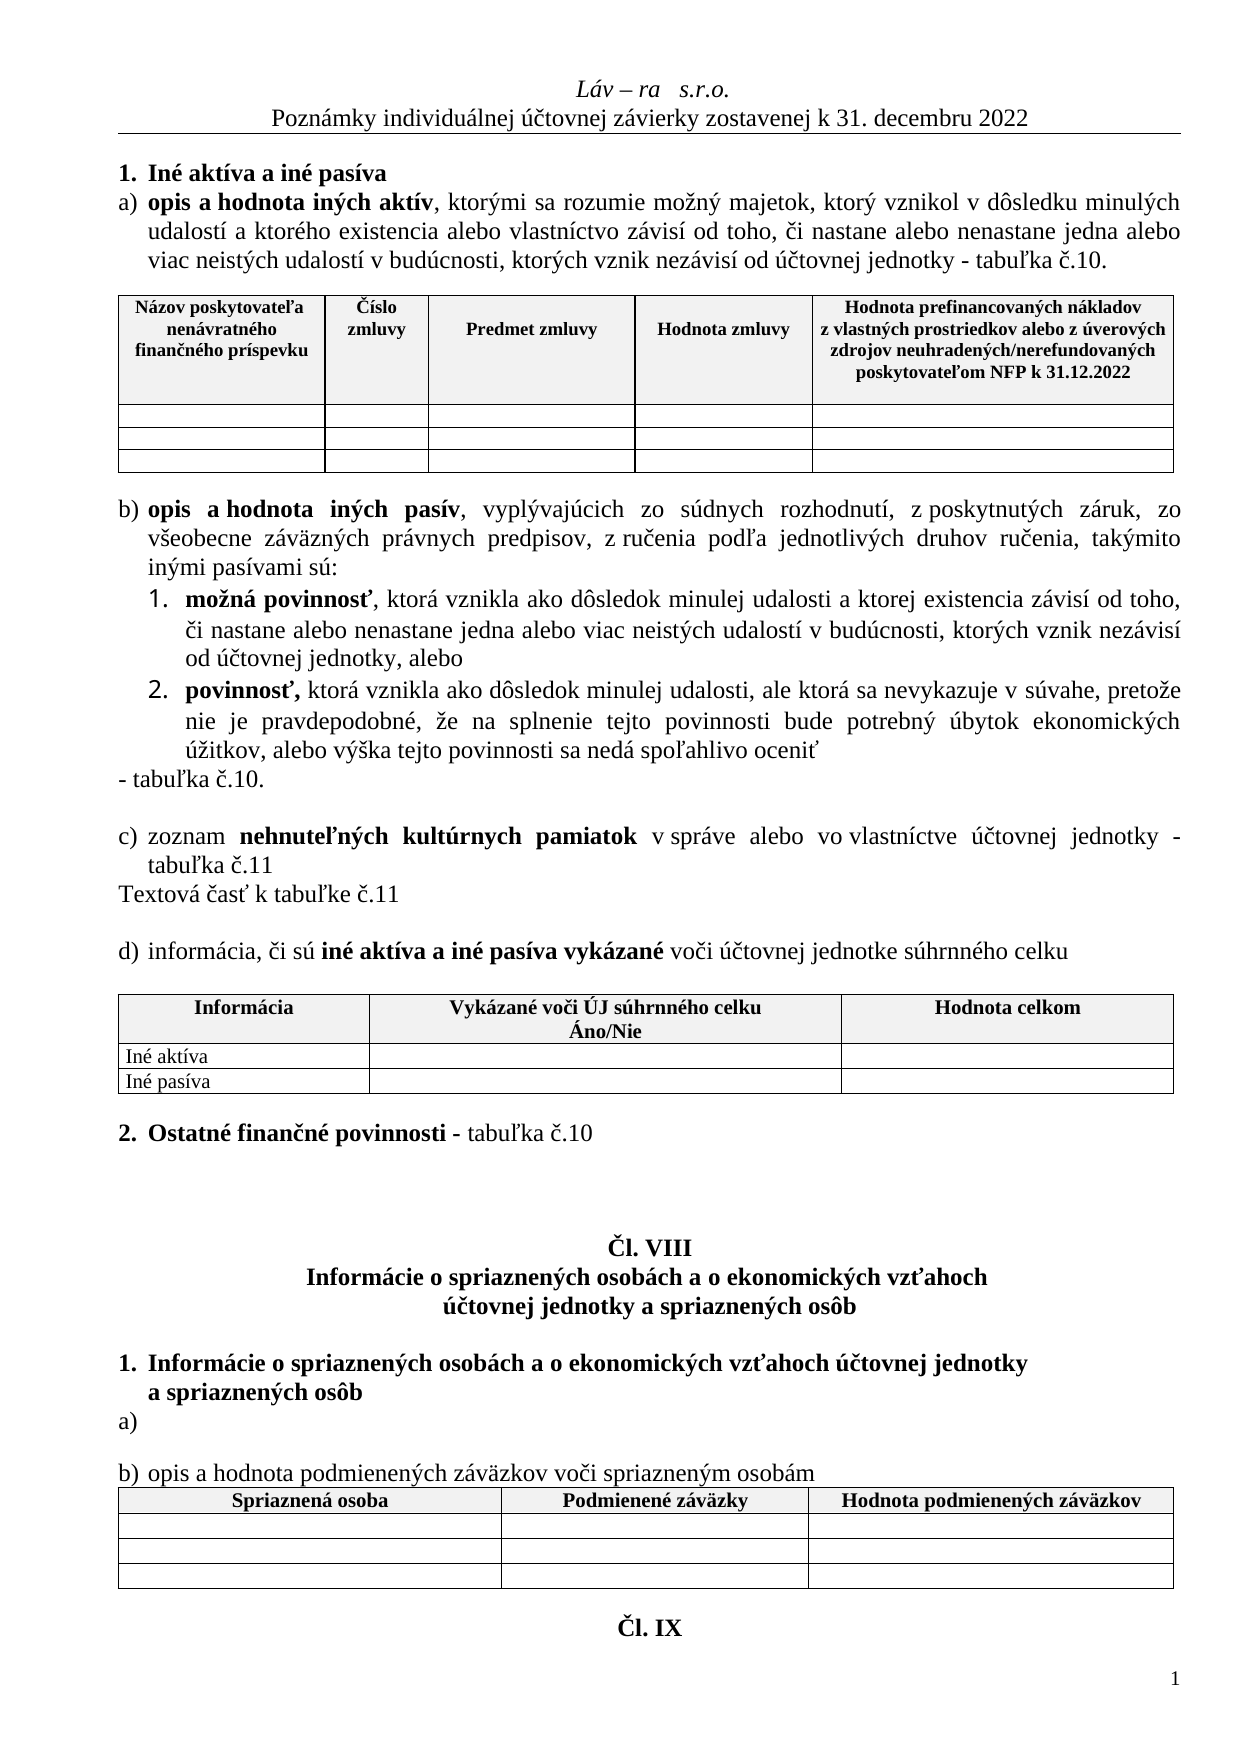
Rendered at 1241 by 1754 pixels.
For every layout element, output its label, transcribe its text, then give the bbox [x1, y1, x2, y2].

table_header Hodnota prefinancovaných nákladov z vlastných prostriedkov alebo z úverových zdrojov neuhradených/nerefundovaných poskytovateľom NFP k 31.12.2022 [813, 296, 1173, 404]
list povinnosť, ktorá vznikla ako dôsledok minulej udalosti, ale ktorá sa nevykazuje v súvahe, pretože nie je pravdepodobné, že na splnenie tejto povinnosti bude potrebný úbytok ekonomických úžitkov, alebo výška tejto povinnosti sa nedá spoľahlivo oceniť [148, 672, 1181, 764]
table_cell [842, 1044, 1173, 1068]
table_cell [502, 1514, 808, 1537]
table_cell [119, 428, 324, 449]
table_cell [370, 1069, 841, 1093]
table_header Informácia [119, 995, 369, 1043]
table_header Názov poskytovateľa nenávratného finančného príspevku [119, 296, 324, 404]
table_header Predmet zmluvy [429, 296, 634, 404]
text Čl. VIII [118, 1233, 1181, 1262]
table_header Číslo zmluvy [326, 296, 428, 404]
table_cell [119, 1564, 501, 1588]
text Čl. IX [118, 1613, 1181, 1642]
table_cell [429, 428, 634, 449]
table_header Vykázané voči ÚJ súhrnného celku Áno/Nie [370, 995, 841, 1043]
table_cell [842, 1069, 1173, 1093]
table_cell [636, 405, 812, 427]
table_header Hodnota celkom [842, 995, 1173, 1043]
table_cell Iné aktíva [119, 1044, 369, 1068]
table_cell [326, 405, 428, 427]
table_cell [370, 1044, 841, 1068]
table_header Hodnota podmienených záväzkov [809, 1488, 1173, 1512]
table_cell [502, 1564, 808, 1588]
table_header Podmienené záväzky [502, 1488, 808, 1512]
table_cell [119, 1514, 501, 1537]
table_cell [429, 450, 634, 472]
table_header Hodnota zmluvy [636, 296, 812, 404]
list Iné aktíva a iné pasíva [118, 158, 1181, 187]
table_cell [636, 428, 812, 449]
text - tabuľka č.10. [118, 764, 1181, 792]
table_header Spriaznená osoba [119, 1488, 501, 1512]
list opis a hodnota iných aktív, ktorými sa rozumie možný majetok, ktorý vznikol v dôsledku minulých udalostí a ktorého existencia alebo vlastníctvo závisí od toho, či nastane alebo nenastane jedna alebo viac neistých udalostí v budúcnosti, ktorých vznik nezávisí od účtovnej jednotky - tabuľka č.10. [118, 187, 1181, 273]
list možná povinnosť, ktorá vznikla ako dôsledok minulej udalosti a ktorej existencia závisí od toho, či nastane alebo nenastane jedna alebo viac neistých udalostí v budúcnosti, ktorých vznik nezávisí od účtovnej jednotky, alebo [148, 581, 1181, 672]
text Informácie o spriaznených osobách a o ekonomických vzťahoch [118, 1262, 1181, 1291]
list opis a hodnota podmienených záväzkov voči spriazneným osobám [118, 1458, 1181, 1487]
text Textová časť k tabuľke č.11 [118, 879, 1181, 907]
list Ostatné finančné povinnosti - tabuľka č.10 [118, 1118, 1181, 1147]
table_cell [813, 450, 1173, 472]
table_cell [809, 1539, 1173, 1563]
table_cell [813, 428, 1173, 449]
table_cell [119, 405, 324, 427]
table_cell [813, 405, 1173, 427]
table_cell [119, 450, 324, 472]
table_cell [119, 1539, 501, 1563]
table_cell [636, 450, 812, 472]
list informácia, či sú iné aktíva a iné pasíva vykázané voči účtovnej jednotke súhrnného celku [118, 936, 1181, 965]
list zoznam nehnuteľných kultúrnych pamiatok v správe alebo vo vlastníctve účtovnej jednotky - tabuľka č.11 [118, 821, 1181, 879]
text účtovnej jednotky a spriaznených osôb [118, 1291, 1181, 1319]
list opis a hodnota iných pasív, vyplývajúcich zo súdnych rozhodnutí, z poskytnutých záruk, zo všeobecne záväzných právnych predpisov, z ručenia podľa jednotlivých druhov ručenia, takýmito inými pasívami sú: [118, 494, 1181, 581]
table_cell [326, 428, 428, 449]
table_cell [809, 1564, 1173, 1588]
table_cell [429, 405, 634, 427]
list Informácie o spriaznených osobách a o ekonomických vzťahoch účtovnej jednotky a spriaznených osôb [118, 1348, 1181, 1406]
table_cell [502, 1539, 808, 1563]
table_cell [809, 1514, 1173, 1537]
table_cell [326, 450, 428, 472]
table_cell Iné pasíva [119, 1069, 369, 1093]
